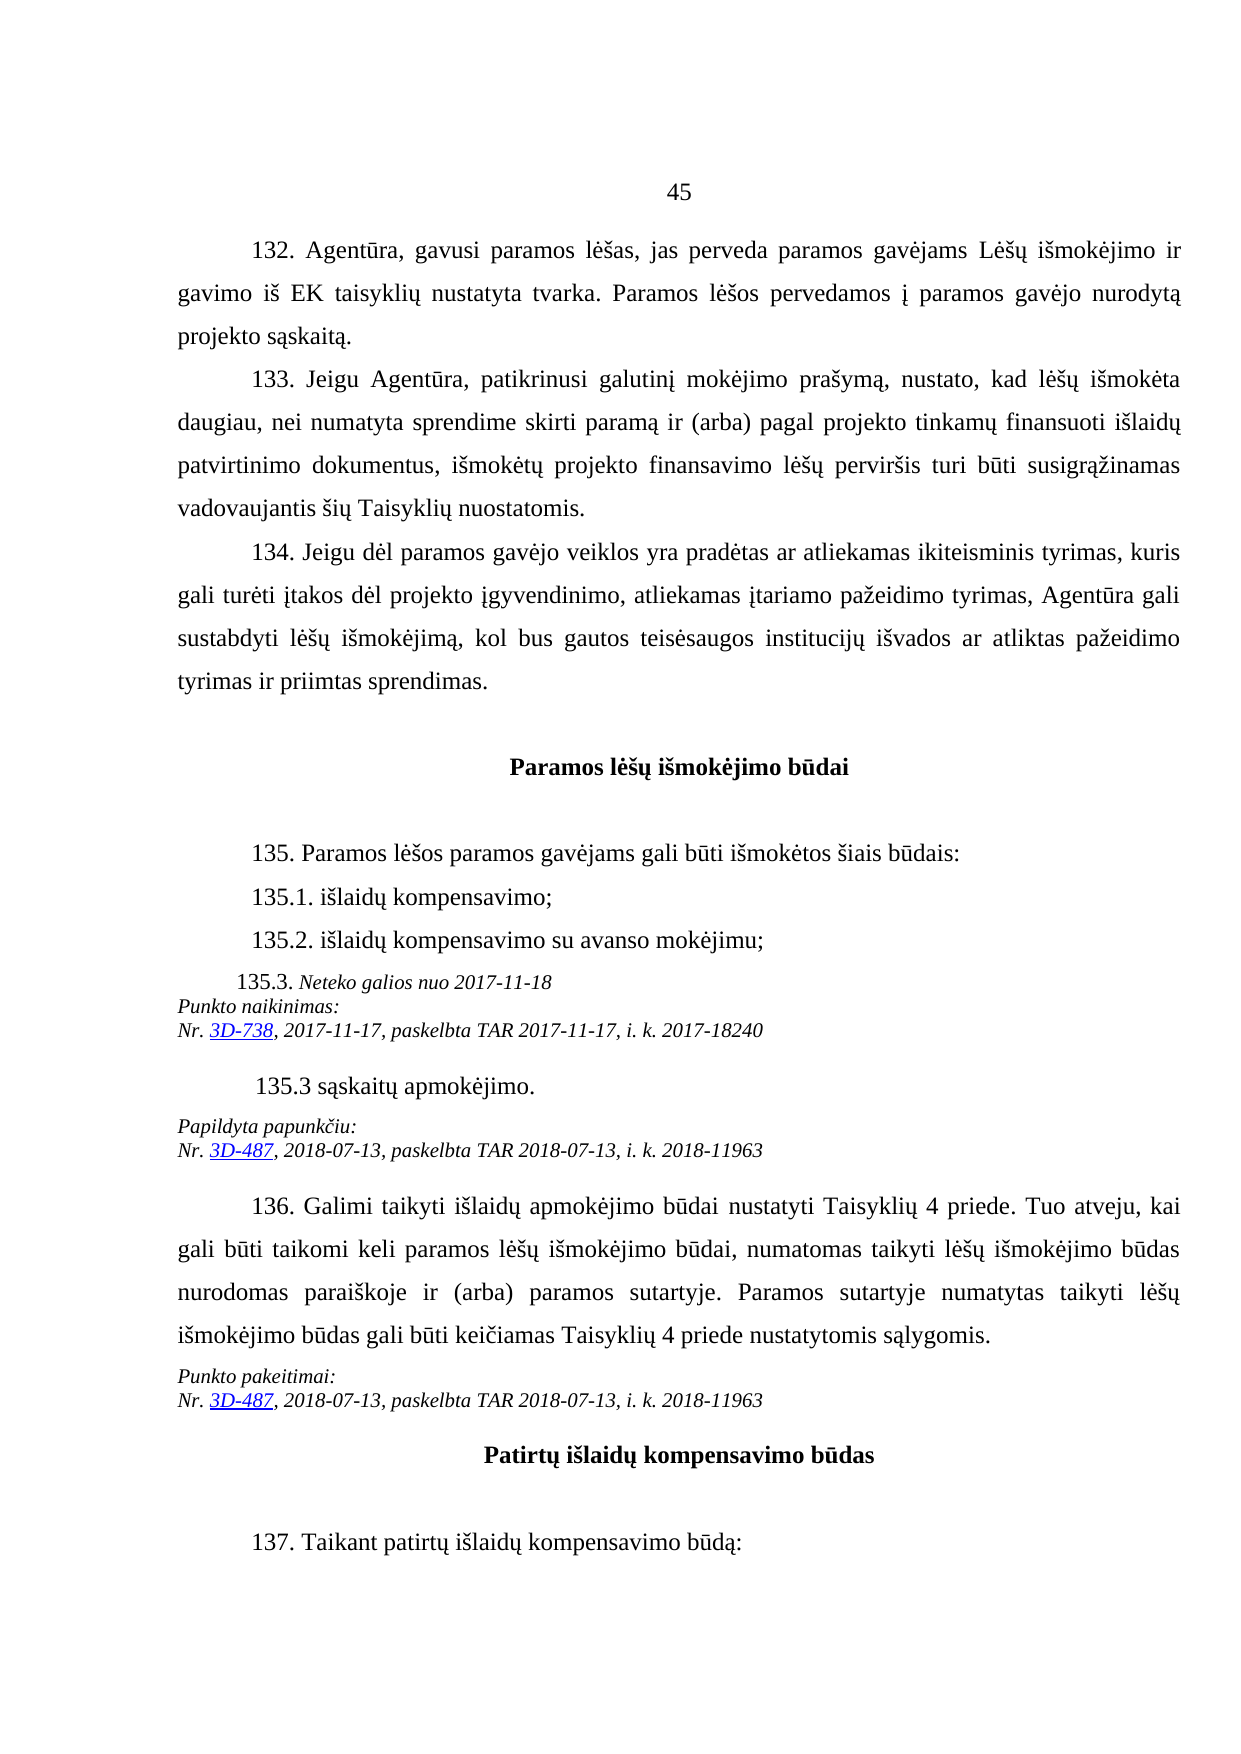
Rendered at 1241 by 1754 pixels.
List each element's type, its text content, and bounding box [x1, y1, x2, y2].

text Nr. 3D-487, 2018-07-13, paskelbta TAR 2018-07-13, i. k. 2018-11963 [177, 1388, 1181, 1412]
text Papildyta papunkčiu: [177, 1114, 1181, 1138]
text 137. Taikant patirtų išlaidų kompensavimo būdą: [236, 1527, 1181, 1555]
text Punkto pakeitimai: [177, 1363, 1181, 1388]
text 134. Jeigu dėl paramos gavėjo veiklos yra pradėtas ar atliekamas ikiteisminis tyrimas, kuris gali turėti įtakos dėl projekto įgyvendinimo, atliekamas įtariamo pažeidimo tyrimas, Agentūra gali sustabdyti lėšų išmokėjimą, kol bus gautos teisėsaugos institucijų išvados ar atliktas pažeidimo tyrimas ir priimtas sprendimas. [177, 537, 1181, 695]
text 135. Paramos lėšos paramos gavėjams gali būti išmokėtos šiais būdais: [236, 838, 1181, 867]
text Nr. 3D-487, 2018-07-13, paskelbta TAR 2018-07-13, i. k. 2018-11963 [177, 1138, 1181, 1162]
text Patirtų išlaidų kompensavimo būdas [177, 1440, 1181, 1469]
text 136. Galimi taikyti išlaidų apmokėjimo būdai nustatyti Taisyklių 4 priede. Tuo atveju, kai gali būti taikomi keli paramos lėšų išmokėjimo būdai, numatomas taikyti lėšų išmokėjimo būdas nurodomas paraiškoje ir (arba) paramos sutartyje. Paramos sutartyje numatytas taikyti lėšų išmokėjimo būdas gali būti keičiamas Taisyklių 4 priede nustatytomis sąlygomis. [177, 1191, 1181, 1349]
text 132. Agentūra, gavusi paramos lėšas, jas perveda paramos gavėjams Lėšų išmokėjimo ir gavimo iš EK taisyklių nustatyta tvarka. Paramos lėšos pervedamos į paramos gavėjo nurodytą projekto sąskaitą. [177, 235, 1181, 350]
text Punkto naikinimas: [177, 994, 1181, 1018]
text 135.3. Neteko galios nuo 2017-11-18 [177, 968, 1181, 994]
text 135.2. išlaidų kompensavimo su avanso mokėjimu; [251, 925, 1181, 953]
text 133. Jeigu Agentūra, patikrinusi galutinį mokėjimo prašymą, nustato, kad lėšų išmokėta daugiau, nei numatyta sprendime skirti paramą ir (arba) pagal projekto tinkamų finansuoti išlaidų patvirtinimo dokumentus, išmokėtų projekto finansavimo lėšų perviršis turi būti susigrąžinamas vadovaujantis šių Taisyklių nuostatomis. [177, 364, 1181, 522]
text Paramos lėšų išmokėjimo būdai [177, 752, 1181, 781]
text 135.3 sąskaitų apmokėjimo. [177, 1071, 1181, 1100]
text Nr. 3D-738, 2017-11-17, paskelbta TAR 2017-11-17, i. k. 2017-18240 [177, 1018, 1181, 1042]
text 135.1. išlaidų kompensavimo; [236, 882, 1181, 910]
